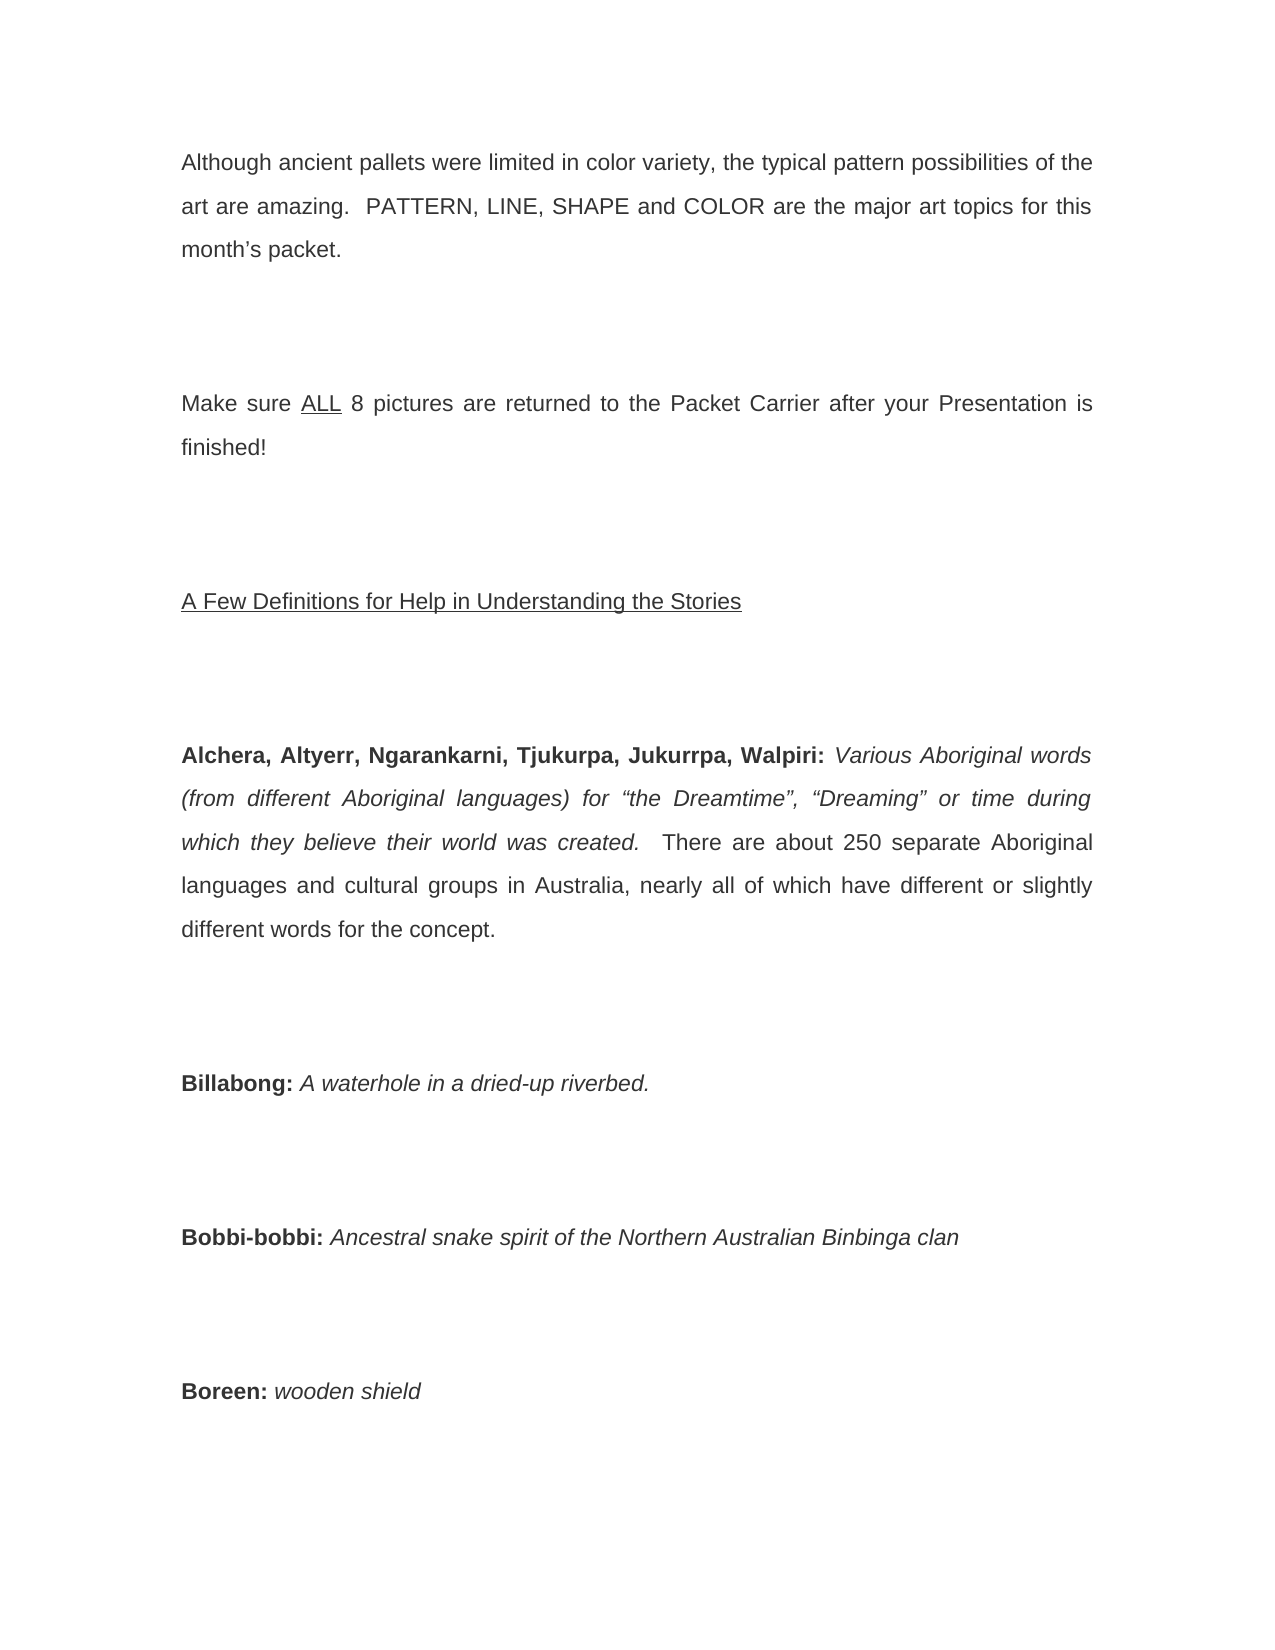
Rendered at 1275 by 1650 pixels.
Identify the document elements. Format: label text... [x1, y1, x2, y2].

text Bobbi-bobbi: Ancestral snake spirit of the Northern Australian Binbinga clan [181, 1224, 1094, 1250]
text A Few Definitions for Help in Understanding the Stories [181, 588, 1094, 614]
text Make sure ALL 8 pictures are returned to the Packet Carrier after your Presentation is finished! [181, 391, 1094, 460]
text Billabong: A waterhole in a dried-up riverbed. [181, 1071, 1094, 1096]
text Boreen: wooden shield [181, 1378, 1094, 1404]
text Although ancient pallets were limited in color variety, the typical pattern possibilities of the art are amazing. PATTERN, LINE, SHAPE and COLOR are the major art topics for this month’s packet. [181, 150, 1094, 263]
text Alchera, Altyerr, Ngarankarni, Tjukurpa, Jukurrpa, Walpiri: Various Aboriginal words (from different Aboriginal languages) for “the Dreamtime”, “Dreaming” or time during which they believe their world was created. There are about 250 separate Aboriginal languages and cultural groups in Australia, nearly all of which have different or slightly different words for the concept. [181, 742, 1094, 942]
